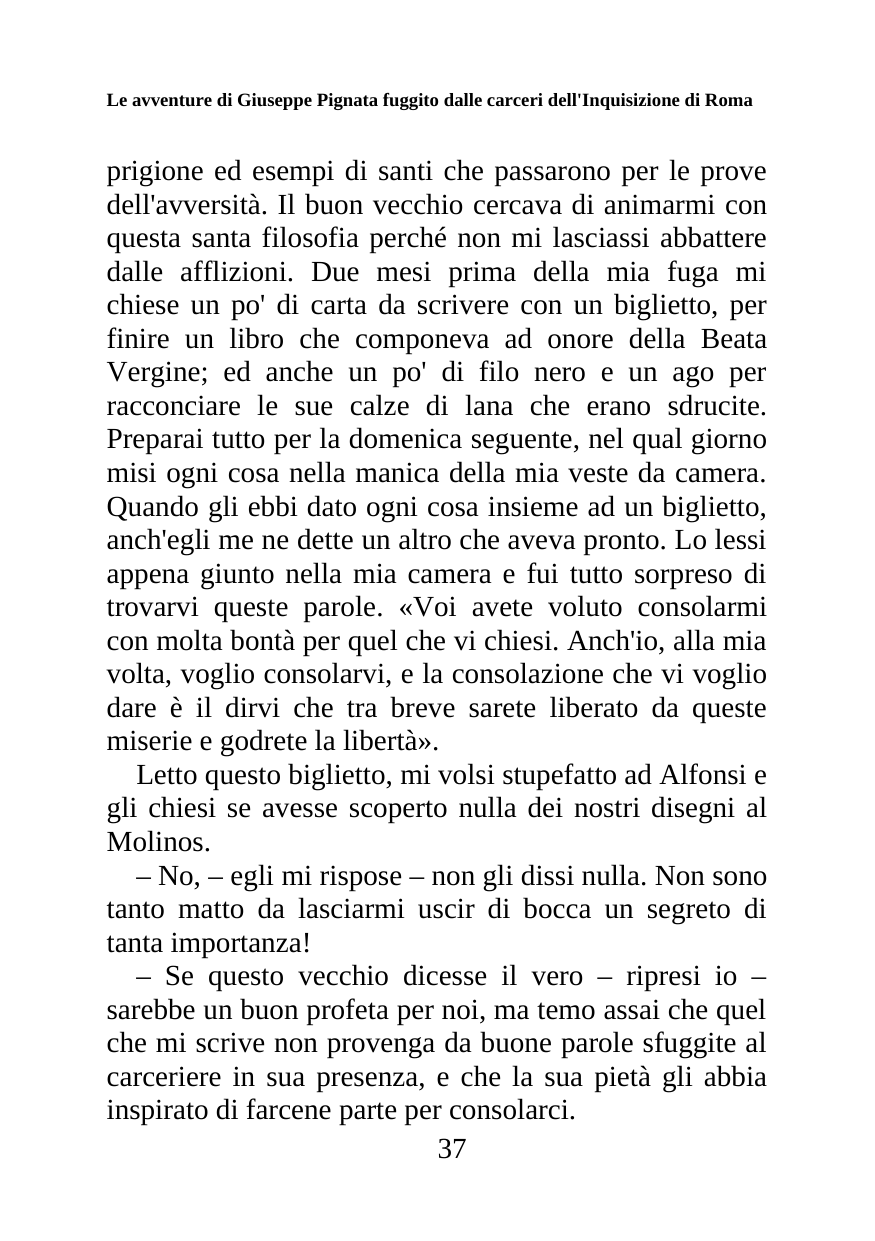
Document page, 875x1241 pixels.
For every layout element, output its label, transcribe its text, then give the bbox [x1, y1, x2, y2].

text Letto questo biglietto, mi volsi stupefatto ad Alfonsi e gli chiesi se avesse scoperto nulla dei nostri disegni al Molinos. [106, 757, 768, 858]
text – Se questo vecchio dicesse il vero – ripresi io – sarebbe un buon profeta per noi, ma temo assai che quel che mi scrive non provenga da buone parole sfuggite al carceriere in sua presenza, e che la sua pietà gli abbia inspirato di farcene parte per consolarci. [106, 958, 768, 1126]
text – No, – egli mi rispose – non gli dissi nulla. Non sono tanto matto da lasciarmi uscir di bocca un segreto di tanta importanza! [106, 858, 768, 958]
text prigione ed esempi di santi che passarono per le prove dell'avversità. Il buon vecchio cercava di animarmi con questa santa filosofia perché non mi lasciassi abbattere dalle afflizioni. Due mesi prima della mia fuga mi chiese un po' di carta da scrivere con un biglietto, per finire un libro che componeva ad onore della Beata Vergine; ed anche un po' di filo nero e un ago per racconciare le sue calze di lana che erano sdrucite. Preparai tutto per la domenica seguente, nel qual giorno misi ogni cosa nella manica della mia veste da camera. Quando gli ebbi dato ogni cosa insieme ad un biglietto, anch'egli me ne dette un altro che aveva pronto. Lo lessi appena giunto nella mia camera e fui tutto sorpreso di trovarvi queste parole. «Voi avete voluto consolarmi con molta bontà per quel che vi chiesi. Anch'io, alla mia volta, voglio consolarvi, e la consolazione che vi voglio dare è il dirvi che tra breve sarete liberato da queste miserie e godrete la libertà». [106, 153, 768, 757]
